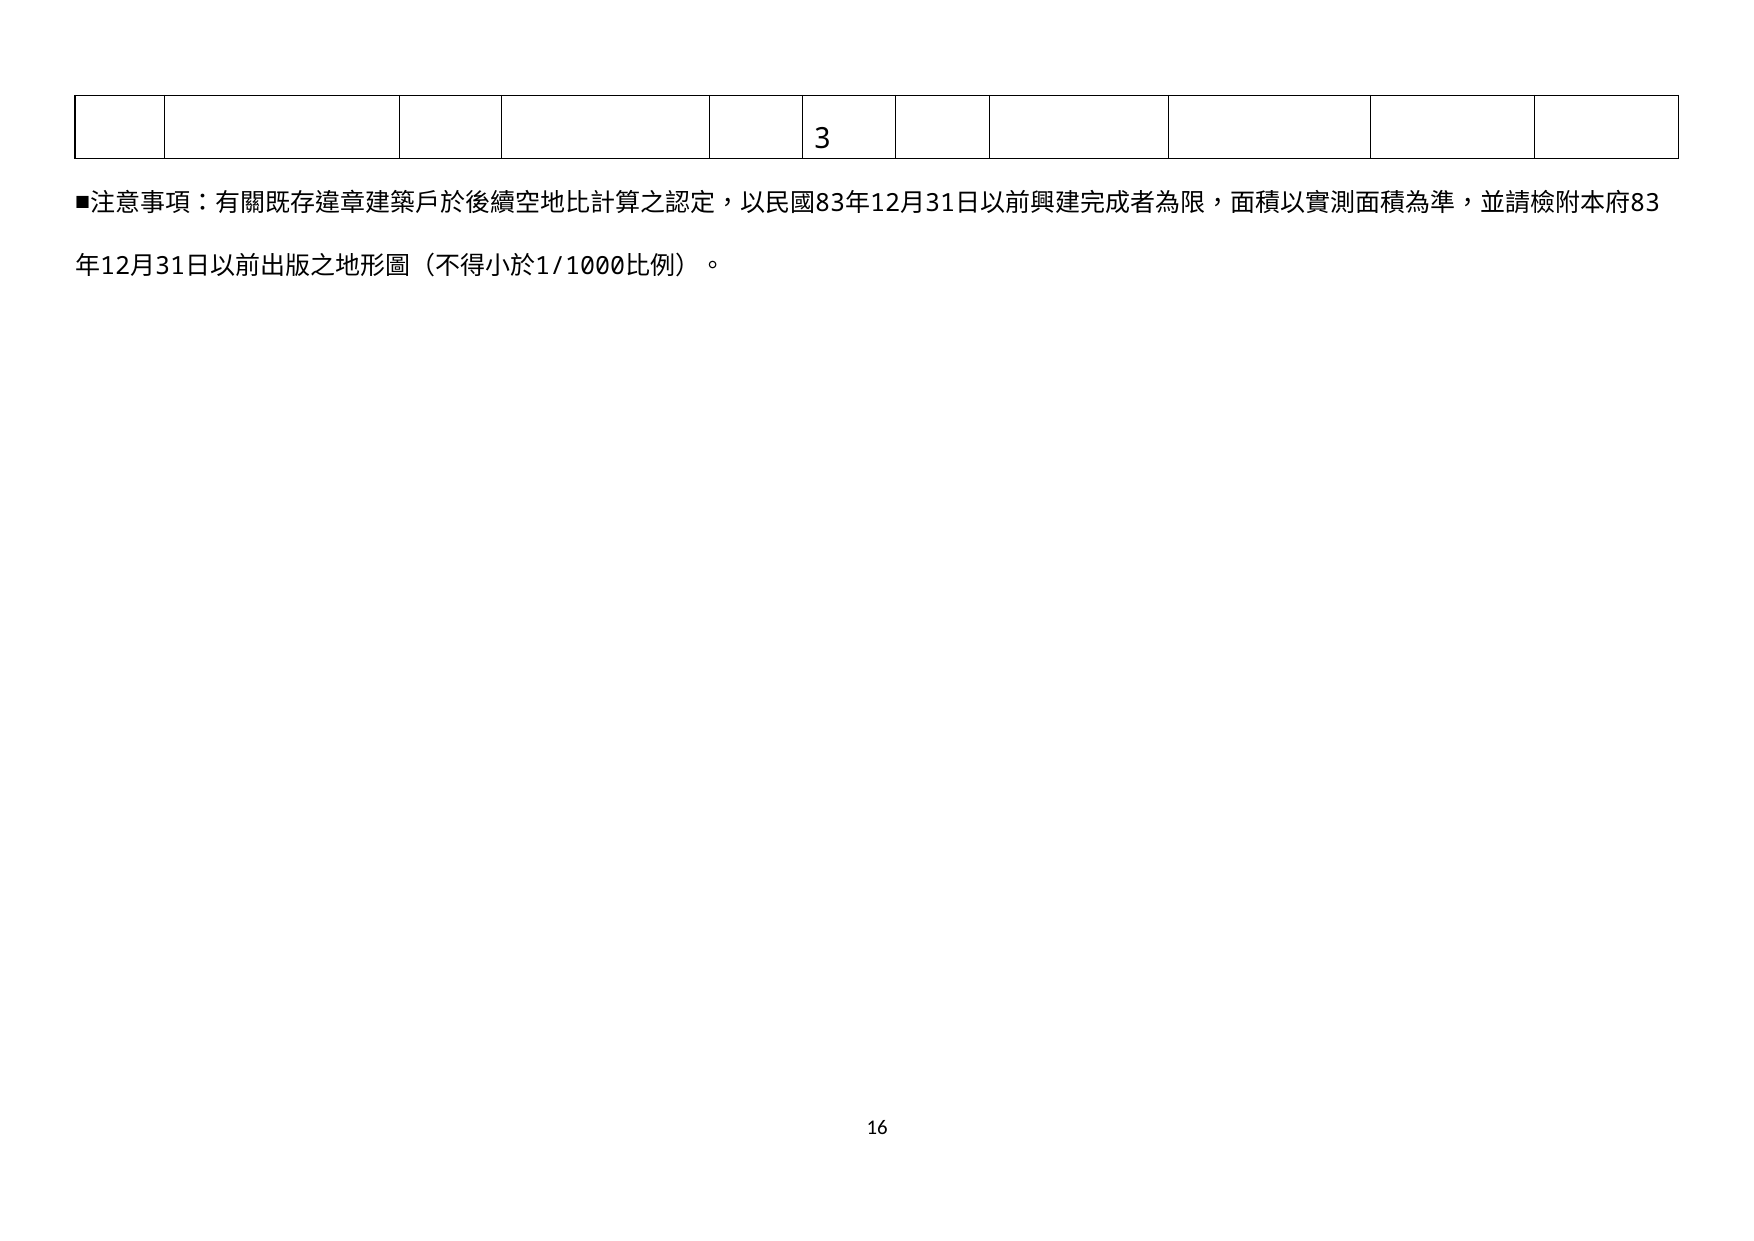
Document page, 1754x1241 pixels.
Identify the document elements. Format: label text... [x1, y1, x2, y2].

table_cell [502, 96, 709, 158]
table_cell 3 [803, 96, 895, 158]
table_cell [1371, 96, 1534, 158]
text ■注意事項：有關既存違章建築戶於後續空地比計算之認定，以民國83年12月31日以前興建完成者為限，面積以實測面積為準，並請檢附本府83年12月31日以前出版之地形圖（不得小於1/1000比例）。 [75, 159, 1679, 284]
table_cell [1535, 96, 1678, 158]
table_cell [990, 96, 1168, 158]
table_cell [76, 96, 164, 158]
table_cell [165, 96, 399, 158]
table_cell [400, 96, 501, 158]
table_cell [710, 96, 802, 158]
table_cell [1169, 96, 1370, 158]
table_cell [896, 96, 989, 158]
